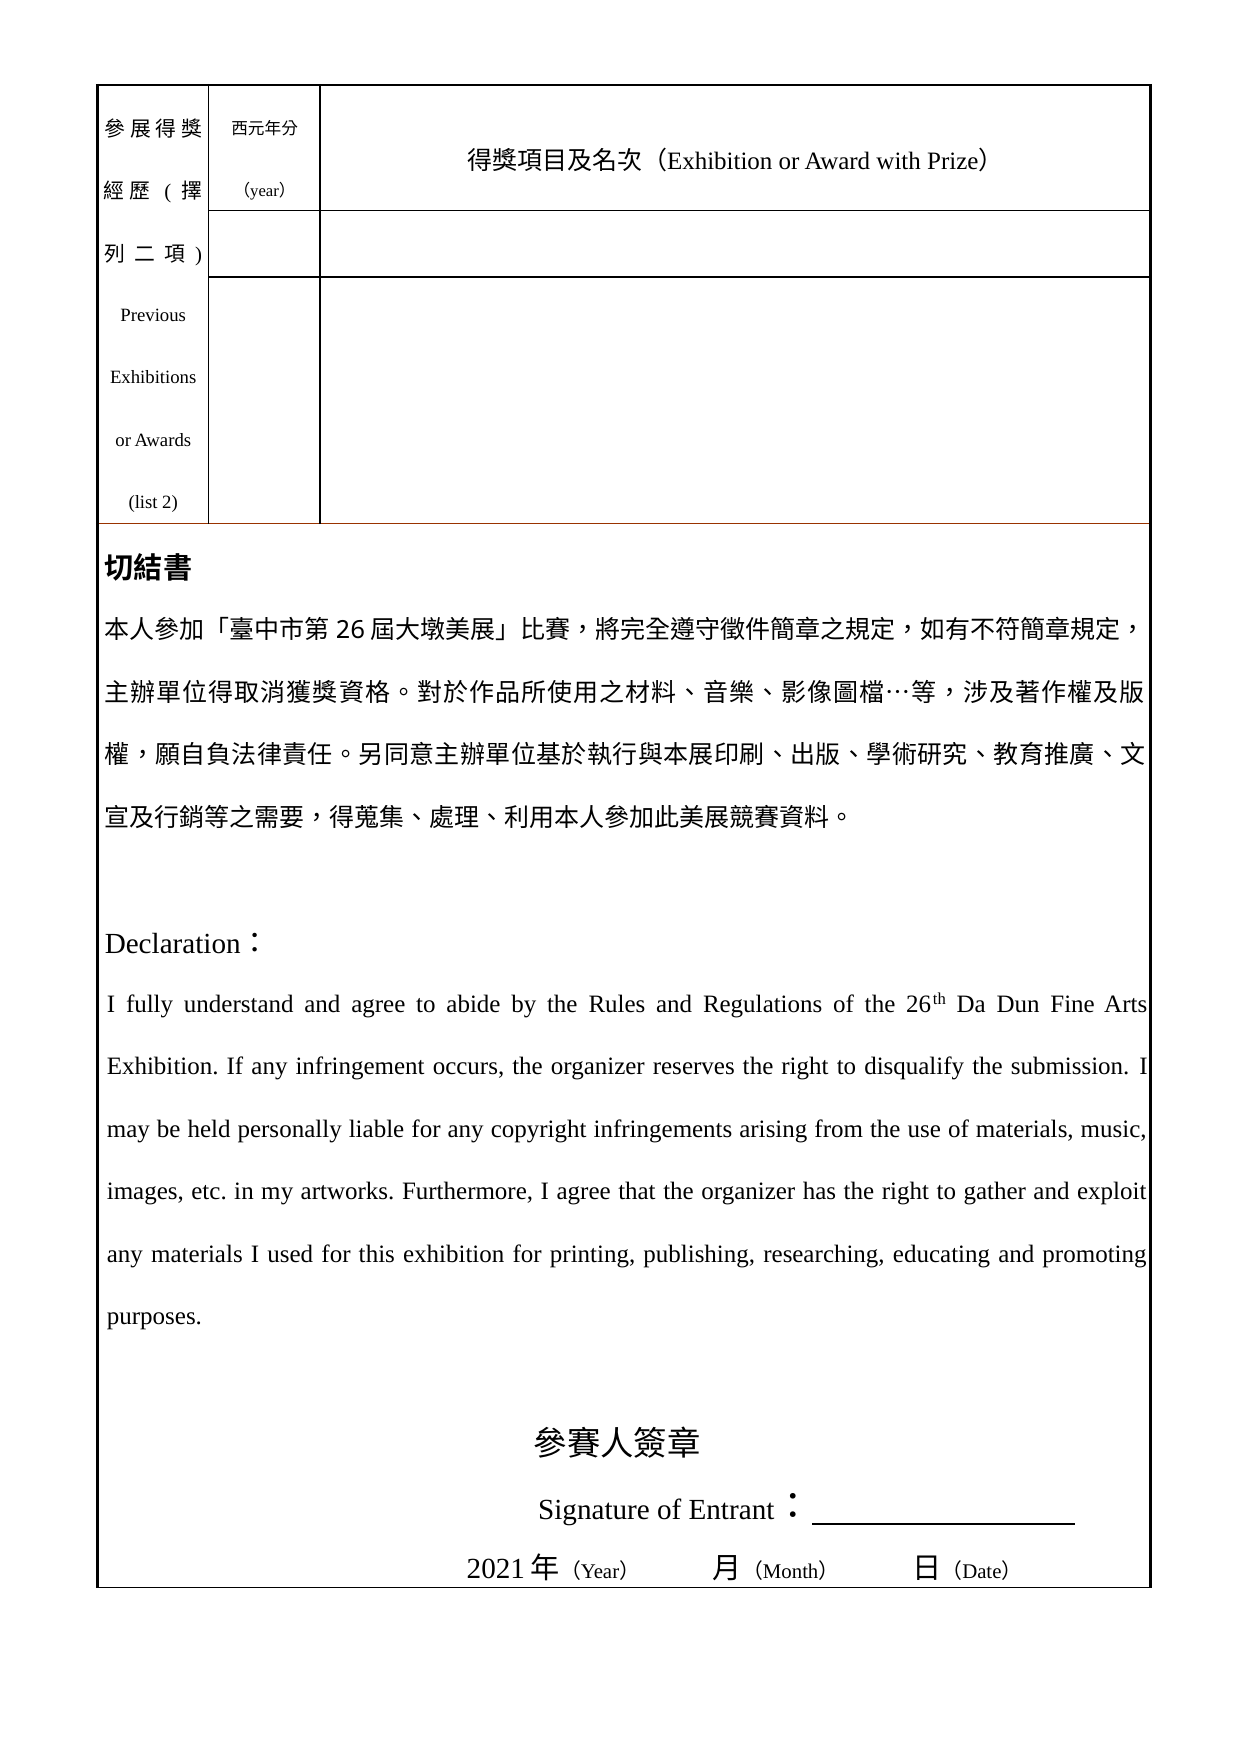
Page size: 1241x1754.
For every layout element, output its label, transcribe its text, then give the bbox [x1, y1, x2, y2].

table_cell [209, 211, 319, 276]
table_cell 西元年分（year） [209, 86, 319, 210]
table_cell 切結書 本人參加「臺中市第26屆大墩美展」比賽，將完全遵守徵件簡章之規定，如有不符簡章規定，主辦單位得取消獲獎資格。對於作品所使用之材料、音樂、影像圖檔…等，涉及著作權及版權，願自負法律責任。另同意主辦單位基於執行與本展印刷、出版、學術研究、教育推廣、文宣及行銷等之需要，得蒐集、處理、利用本人參加此美展競賽資料。 Declaration： I fully understand and agree to abide by the Rules and Regulations of the 26th Da Dun Fine Arts Exhibition. If any infringement occurs, the organizer reserves the right to disqualify the submission. I may be held personally liable for any copyright infringements arising from the use of materials, music, images, etc. in my artworks. Furthermore, I agree that the organizer has the right to gather and exploit any materials I used for this exhibition for printing, publishing, researching, educating and promoting purposes. 參賽人簽章 Signature of Entrant： 2021年（Year） 月（Month） 日（Date） [99, 524, 1149, 1586]
table_cell 得獎項目及名次（Exhibition or Award with Prize） [321, 86, 1149, 210]
table_cell [321, 278, 1149, 523]
table_cell [209, 278, 319, 523]
table_cell 參 展 得 獎 經 歷 ( 擇 列 二 項 ) Previous Exhibitions or Awards (list 2) [99, 86, 208, 523]
table_cell [321, 211, 1149, 276]
